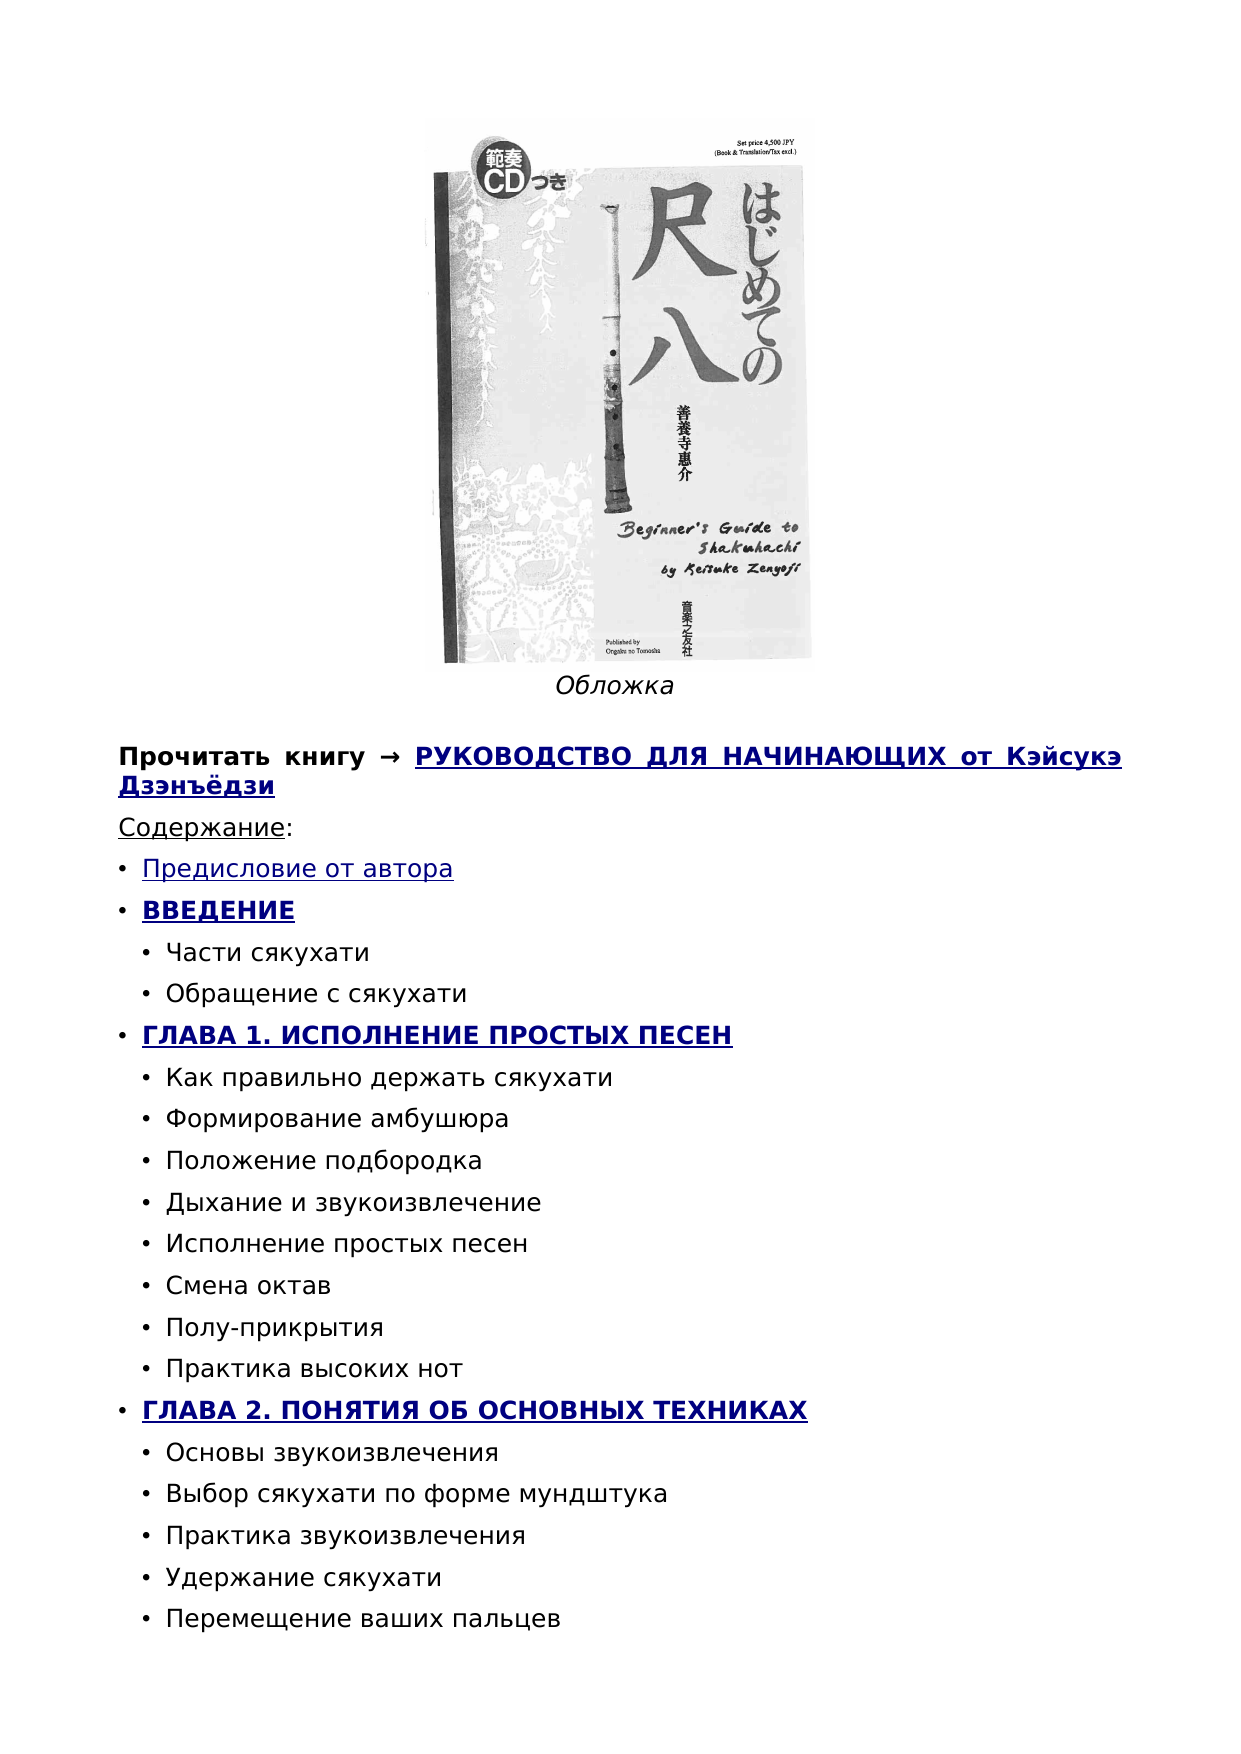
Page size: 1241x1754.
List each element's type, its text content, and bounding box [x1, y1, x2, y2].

list Удержание сякухати [142, 1563, 1122, 1592]
list Практика высоких нот [142, 1354, 1122, 1384]
list Формирование амбушюра [142, 1104, 1122, 1134]
text Содержание: [118, 813, 1122, 842]
list ВВЕДЕНИЕ [118, 896, 1122, 925]
list ГЛАВА 1. ИСПОЛНЕНИЕ ПРОСТЫХ ПЕСЕН [118, 1021, 1122, 1050]
list Основы звукоизвлечения [142, 1438, 1122, 1467]
list Дыхание и звукоизвлечение [142, 1188, 1122, 1217]
list Как правильно держать сякухати [142, 1063, 1122, 1092]
list Предисловие от автора [118, 854, 1122, 884]
list Практика звукоизвлечения [142, 1521, 1122, 1550]
list Части сякухати [142, 938, 1122, 967]
list Полу-прикрытия [142, 1313, 1122, 1342]
list Смена октав [142, 1271, 1122, 1300]
list Положение подбородка [142, 1146, 1122, 1175]
list Перемещение ваших пальцев [142, 1604, 1122, 1634]
list Выбор сякухати по форме мундштука [142, 1479, 1122, 1509]
picture [424, 118, 816, 672]
text Прочитать книгу → РУКОВОДСТВО ДЛЯ НАЧИНАЮЩИХ от Кэйсукэ Дзэнъёдзи [118, 742, 1122, 800]
list ГЛАВА 2. ПОНЯТИЯ ОБ ОСНОВНЫХ ТЕХНИКАХ [118, 1396, 1122, 1425]
list Исполнение простых песен [142, 1229, 1122, 1259]
text Обложка [425, 672, 815, 700]
list Обращение с сякухати [142, 979, 1122, 1009]
